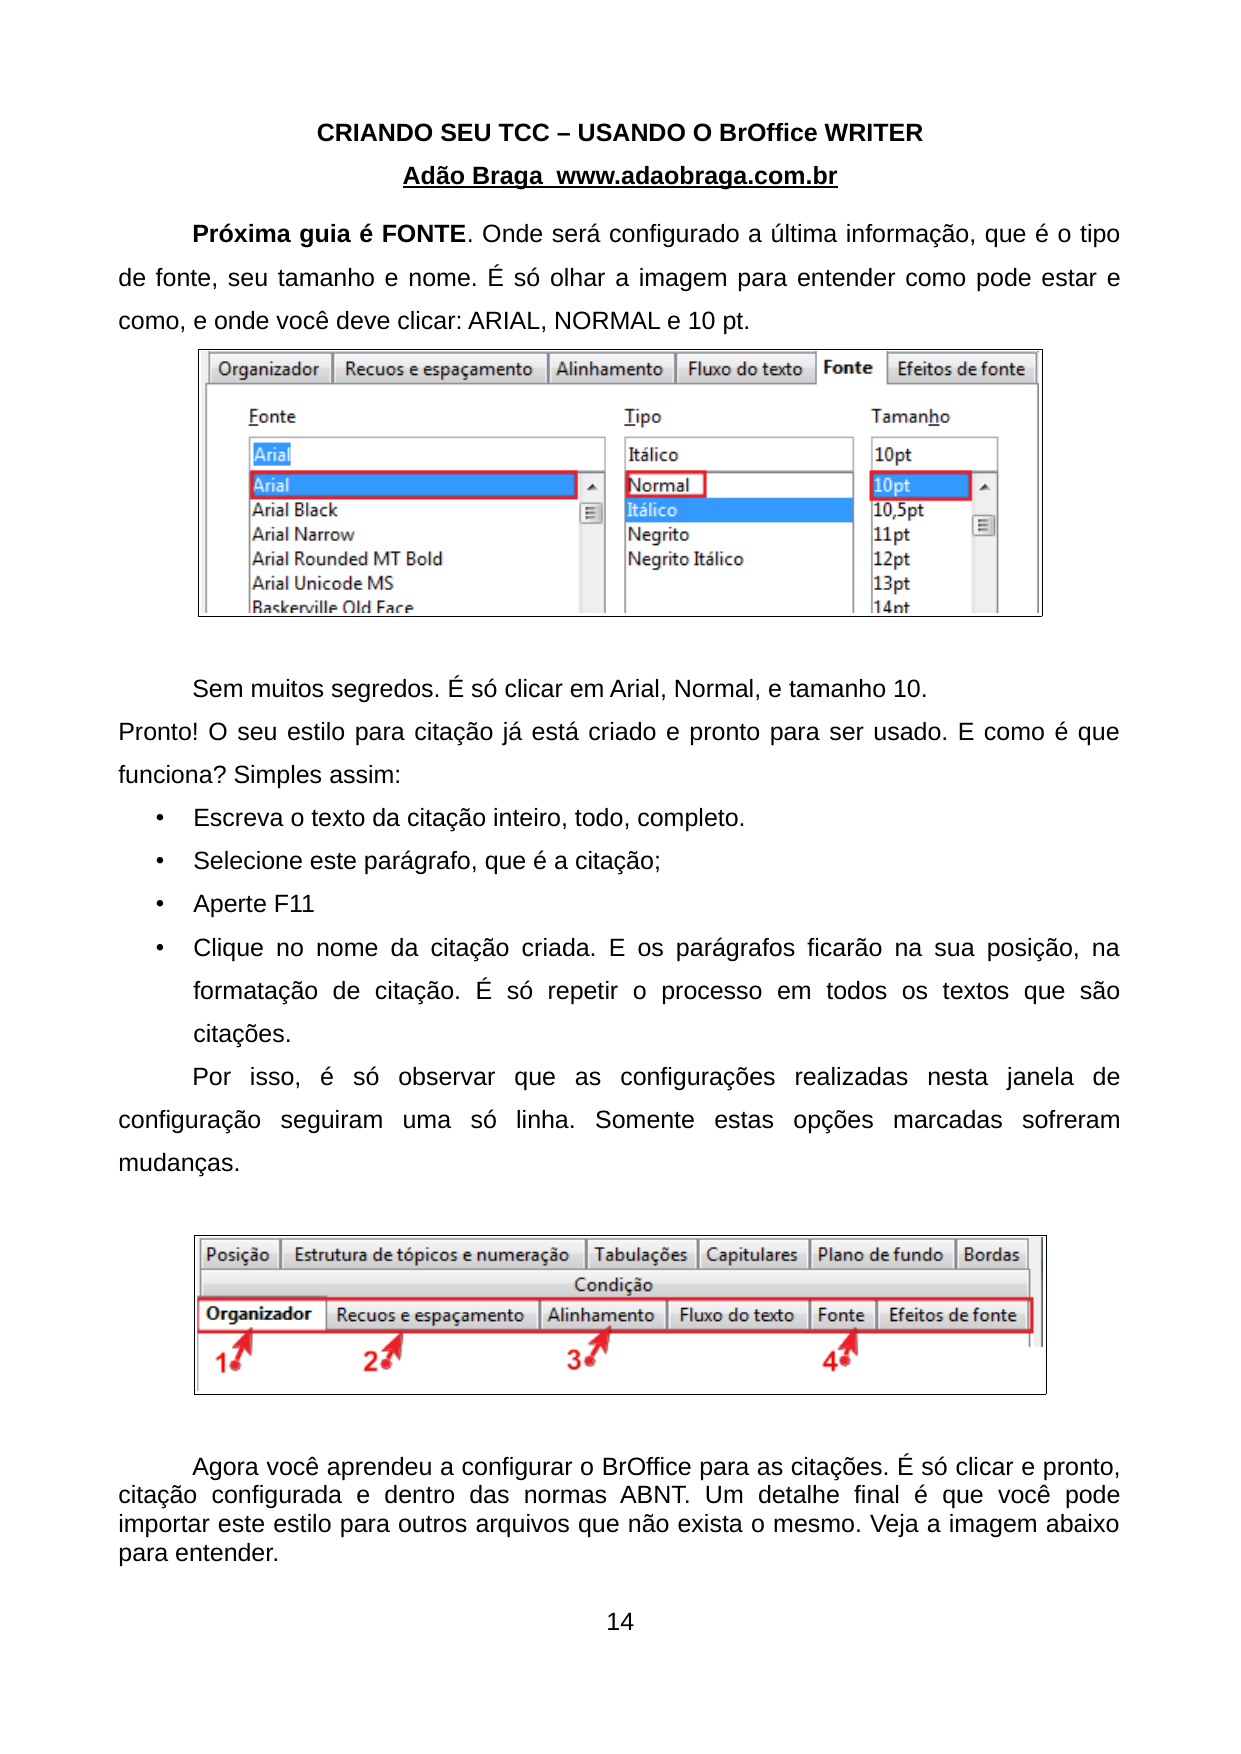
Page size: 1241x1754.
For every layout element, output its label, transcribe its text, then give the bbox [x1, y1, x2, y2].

text Pronto! O seu estilo para citação já está criado e pronto para ser usado. E como é que funciona? Simples assim: [118, 717, 1122, 788]
text Próxima guia é FONTE. Onde será configurado a última informação, que é o tipo de fonte, seu tamanho e nome. É só olhar a imagem para entender como pode estar e como, e onde você deve clicar: ARIAL, NORMAL e 10 pt. [118, 219, 1122, 334]
text Por isso, é só observar que as configurações realizadas nesta janela de configuração seguiram uma só linha. Somente estas opções marcadas sofreram mudanças. [118, 1062, 1122, 1177]
picture [197, 1237, 1043, 1391]
list Clique no nome da citação criada. E os parágrafos ficarão na sua posição, na formatação de citação. É só repetir o processo em todos os textos que são citações. [156, 933, 1122, 1048]
list Selecione este parágrafo, que é a citação; [156, 846, 1122, 875]
text Sem muitos segredos. É só clicar em Arial, Normal, e tamanho 10. [118, 673, 1122, 702]
text Agora você aprendeu a configurar o BrOffice para as citações. É só clicar e pronto, citação configurada e dentro das normas ABNT. Um detalhe final é que você pode importar este estilo para outros arquivos que não exista o mesmo. Veja a imagem abaixo para entender. [118, 1451, 1122, 1566]
list Aperte F11 [156, 889, 1122, 918]
list Escreva o texto da citação inteiro, todo, completo. [156, 803, 1122, 832]
picture [201, 351, 1039, 613]
